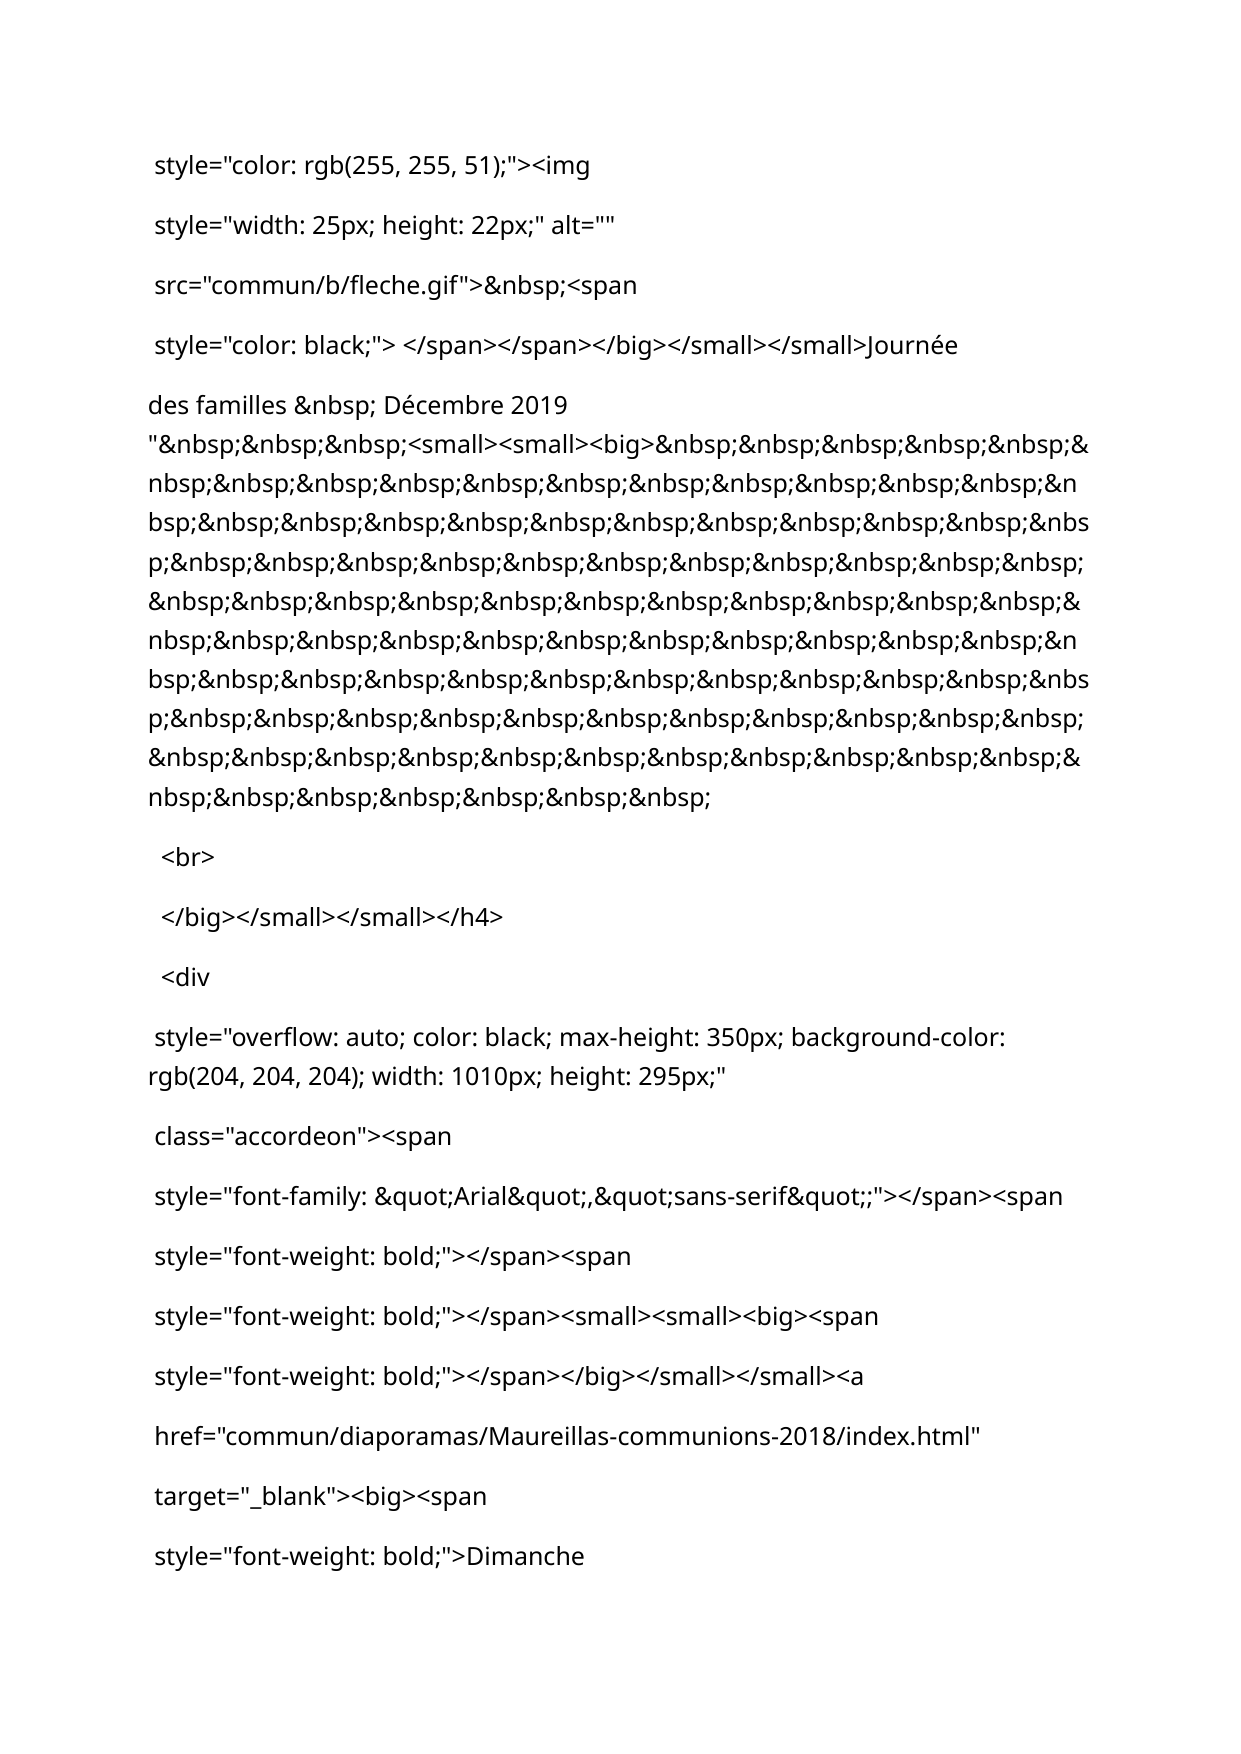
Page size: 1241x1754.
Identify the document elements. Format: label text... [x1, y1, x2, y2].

text </big></small></small></h4> [148, 899, 1093, 933]
text style="font-weight: bold;"></span><small><small><big><span [148, 1298, 1093, 1332]
text style="width: 25px; height: 22px;" alt="" [148, 208, 1093, 242]
text <div [148, 959, 1093, 993]
text style="overflow: auto; color: black; max-height: 350px; background-color: rgb(204, 204, 204); width: 1010px; height: 295px;" [148, 1019, 1093, 1092]
text style="font-weight: bold;"></span></big></small></small><a [148, 1358, 1093, 1392]
text src="commun/b/fleche.gif">&nbsp;<span [148, 268, 1093, 302]
text style="font-weight: bold;">Dimanche [148, 1538, 1093, 1572]
text href="commun/diaporamas/Maureillas-communions-2018/index.html" [148, 1418, 1093, 1452]
text <br> [148, 839, 1093, 873]
text style="color: rgb(255, 255, 51);"><img [148, 148, 1093, 182]
text des familles &nbsp; Décembre 2019 "&nbsp;&nbsp;&nbsp;<small><small><big>&nbsp;&nbsp;&nbsp;&nbsp;&nbsp;&nbsp;&nbsp;&nbsp;&nbsp;&nbsp;&nbsp;&nbsp;&nbsp;&nbsp;&nbsp;&nbsp;&nbsp;&nbsp;&nbsp;&nbsp;&nbsp;&nbsp;&nbsp;&nbsp;&nbsp;&nbsp;&nbsp;&nbsp;&nbsp;&nbsp;&nbsp;&nbsp;&nbsp;&nbsp;&nbsp;&nbsp;&nbsp;&nbsp;&nbsp;&nbsp;&nbsp;&nbsp;&nbsp;&nbsp;&nbsp;&nbsp;&nbsp;&nbsp;&nbsp;&nbsp;&nbsp;&nbsp;&nbsp;&nbsp;&nbsp;&nbsp;&nbsp;&nbsp;&nbsp;&nbsp;&nbsp;&nbsp;&nbsp;&nbsp;&nbsp;&nbsp;&nbsp;&nbsp;&nbsp;&nbsp;&nbsp;&nbsp;&nbsp;&nbsp;&nbsp;&nbsp;&nbsp;&nbsp;&nbsp;&nbsp;&nbsp;&nbsp;&nbsp;&nbsp;&nbsp;&nbsp;&nbsp;&nbsp;&nbsp;&nbsp;&nbsp;&nbsp;&nbsp;&nbsp;&nbsp;&nbsp;&nbsp;&nbsp;&nbsp;&nbsp;&nbsp;&nbsp; [148, 388, 1093, 813]
text target="_blank"><big><span [148, 1478, 1093, 1512]
text style="font-weight: bold;"></span><span [148, 1238, 1093, 1272]
text class="accordeon"><span [148, 1118, 1093, 1152]
text style="color: black;"> </span></span></big></small></small>Journée [148, 328, 1093, 362]
text style="font-family: &quot;Arial&quot;,&quot;sans-serif&quot;;"></span><span [148, 1178, 1093, 1212]
